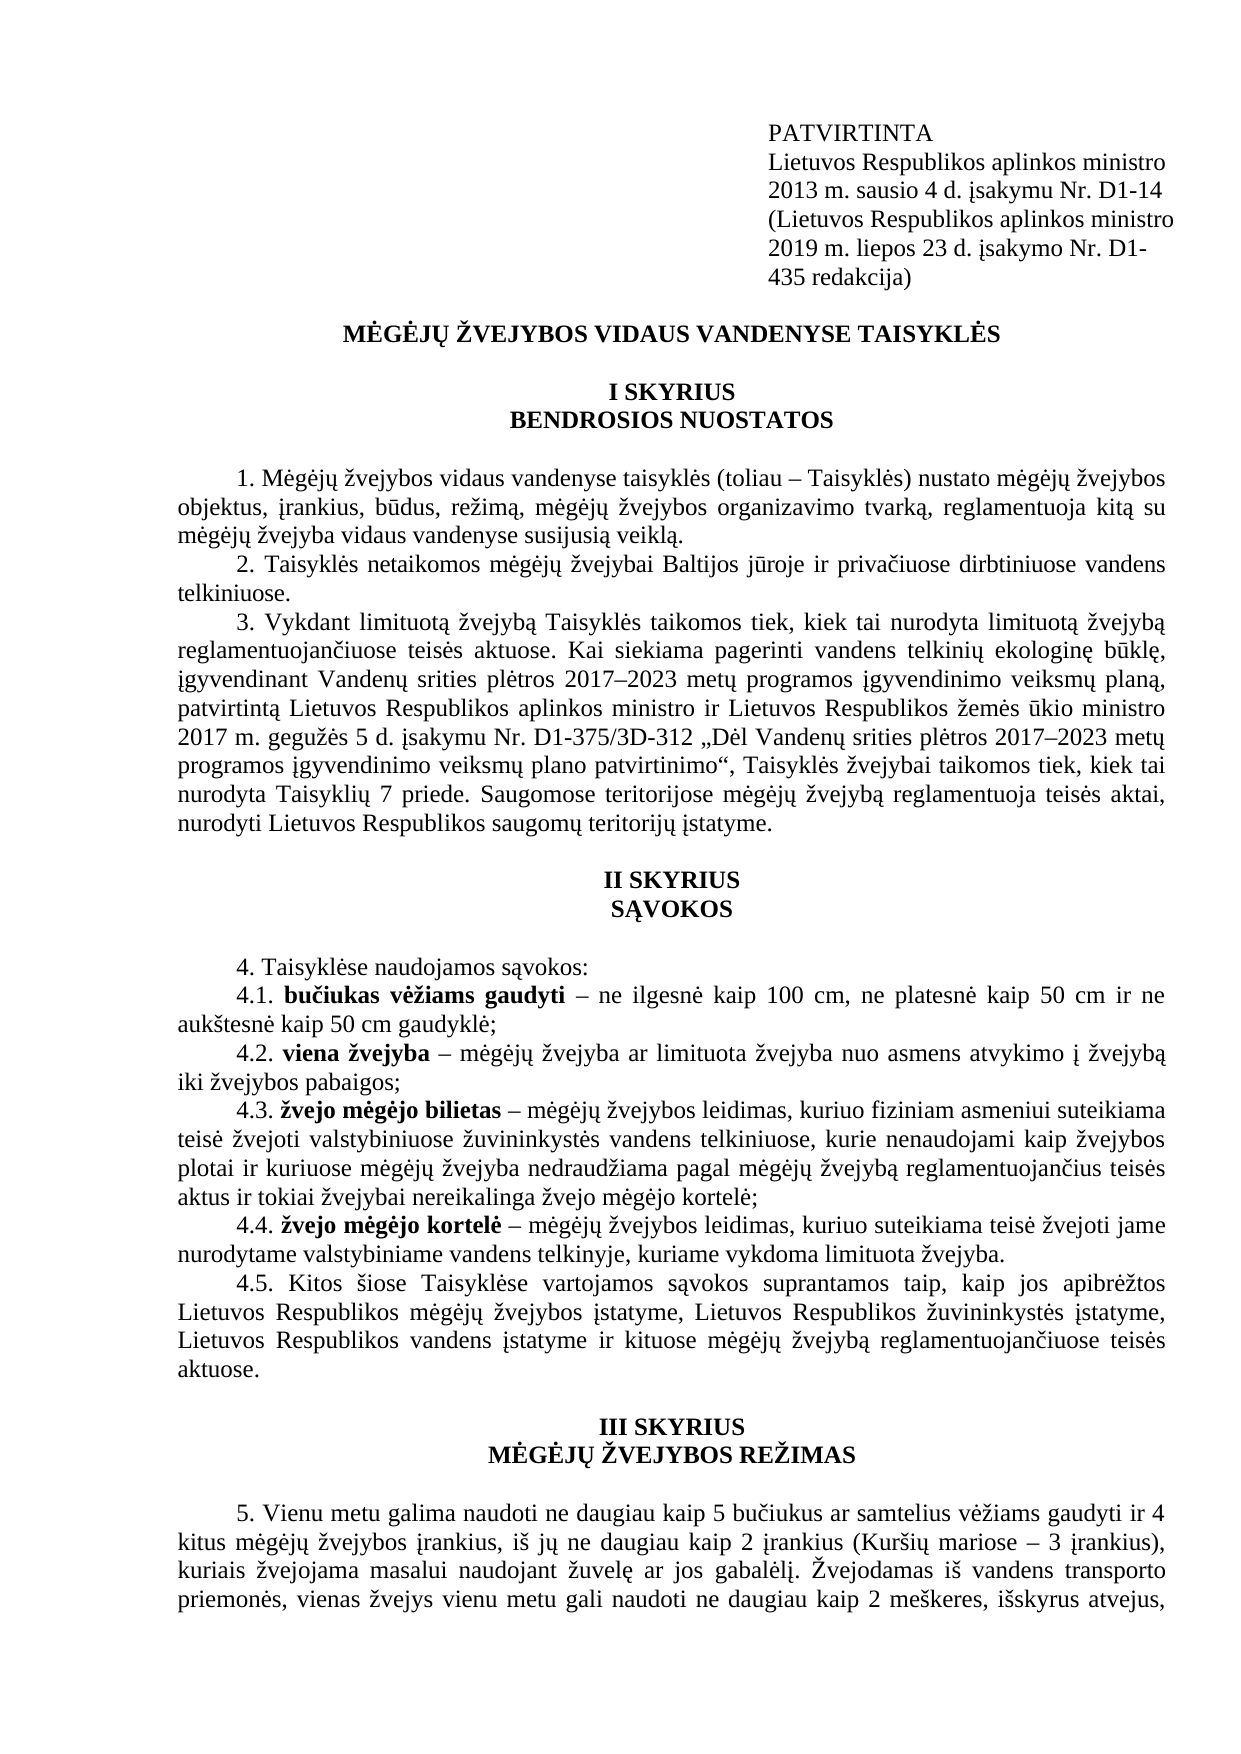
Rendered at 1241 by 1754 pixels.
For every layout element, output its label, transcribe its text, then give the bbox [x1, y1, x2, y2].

text 3. Vykdant limituotą žvejybą Taisyklės taikomos tiek, kiek tai nurodyta limituotą žvejybą reglamentuojančiuose teisės aktuose. Kai siekiama pagerinti vandens telkinių ekologinę būklę, įgyvendinant Vandenų srities plėtros 2017–2023 metų programos įgyvendinimo veiksmų planą, patvirtintą Lietuvos Respublikos aplinkos ministro ir Lietuvos Respublikos žemės ūkio ministro 2017 m. gegužės 5 d. įsakymu Nr. D1-375/3D-312 „Dėl Vandenų srities plėtros 2017–2023 metų programos įgyvendinimo veiksmų plano patvirtinimo“, Taisyklės žvejybai taikomos tiek, kiek tai nurodyta Taisyklių 7 priede. Saugomose teritorijose mėgėjų žvejybą reglamentuoja teisės aktai, nurodyti Lietuvos Respublikos saugomų teritorijų įstatyme. [177, 607, 1166, 837]
text 4.4. žvejo mėgėjo kortelė – mėgėjų žvejybos leidimas, kuriuo suteikiama teisė žvejoti jame nurodytame valstybiniame vandens telkinyje, kuriame vykdoma limituota žvejyba. [177, 1211, 1166, 1268]
text 2019 m. liepos 23 d. įsakymo Nr. D1-435 redakcija) [768, 233, 1181, 291]
text 5. Vienu metu galima naudoti ne daugiau kaip 5 bučiukus ar samtelius vėžiams gaudyti ir 4 kitus mėgėjų žvejybos įrankius, iš jų ne daugiau kaip 2 įrankius (Kuršių mariose – 3 įrankius), kuriais žvejojama masalui naudojant žuvelę ar jos gabalėlį. Žvejodamas iš vandens transporto priemonės, vienas žvejys vienu metu gali naudoti ne daugiau kaip 2 meškeres, išskyrus atvejus, [177, 1498, 1166, 1613]
text 4.2. viena žvejyba – mėgėjų žvejyba ar limituota žvejyba nuo asmens atvykimo į žvejybą iki žvejybos pabaigos; [177, 1038, 1166, 1096]
text 4.3. žvejo mėgėjo bilietas – mėgėjų žvejybos leidimas, kuriuo fiziniam asmeniui suteikiama teisė žvejoti valstybiniuose žuvininkystės vandens telkiniuose, kurie nenaudojami kaip žvejybos plotai ir kuriuose mėgėjų žvejyba nedraudžiama pagal mėgėjų žvejybą reglamentuojančius teisės aktus ir tokiai žvejybai nereikalinga žvejo mėgėjo kortelė; [177, 1096, 1166, 1211]
text II Skyrius [177, 866, 1166, 894]
text 4. Taisyklėse naudojamos sąvokos: [177, 952, 1166, 981]
text 4.1. bučiukas vėžiams gaudyti – ne ilgesnė kaip 100 cm, ne platesnė kaip 50 cm ir ne aukštesnė kaip 50 cm gaudyklė; [177, 981, 1166, 1038]
text MĖGĖJŲ ŽVEJYBOS REŽIMAS [177, 1441, 1166, 1469]
text MĖGĖJŲ ŽVEJYBOS VIDAUS VANDENYSE TAISYKLĖS [177, 319, 1166, 348]
text Bendrosios nuostatos [177, 406, 1166, 434]
text Lietuvos Respublikos aplinkos ministro 2013 m. sausio 4 d. įsakymu Nr. D1-14 (Lietuvos Respublikos aplinkos ministro [768, 147, 1181, 233]
text 2. Taisyklės netaikomos mėgėjų žvejybai Baltijos jūroje ir privačiuose dirbtiniuose vandens telkiniuose. [177, 549, 1166, 607]
text PATVIRTINTA [768, 118, 1181, 147]
text 1. Mėgėjų žvejybos vidaus vandenyse taisyklės (toliau – Taisyklės) nustato mėgėjų žvejybos objektus, įrankius, būdus, režimą, mėgėjų žvejybos organizavimo tvarką, reglamentuoja kitą su mėgėjų žvejyba vidaus vandenyse susijusią veiklą. [177, 463, 1166, 549]
text 4.5. Kitos šiose Taisyklėse vartojamos sąvokos suprantamos taip, kaip jos apibrėžtos Lietuvos Respublikos mėgėjų žvejybos įstatyme, Lietuvos Respublikos žuvininkystės įstatyme, Lietuvos Respublikos vandens įstatyme ir kituose mėgėjų žvejybą reglamentuojančiuose teisės aktuose. [177, 1268, 1166, 1383]
text sąvokos [177, 894, 1166, 923]
text I Skyrius [177, 377, 1166, 406]
text III Skyrius [177, 1412, 1166, 1441]
